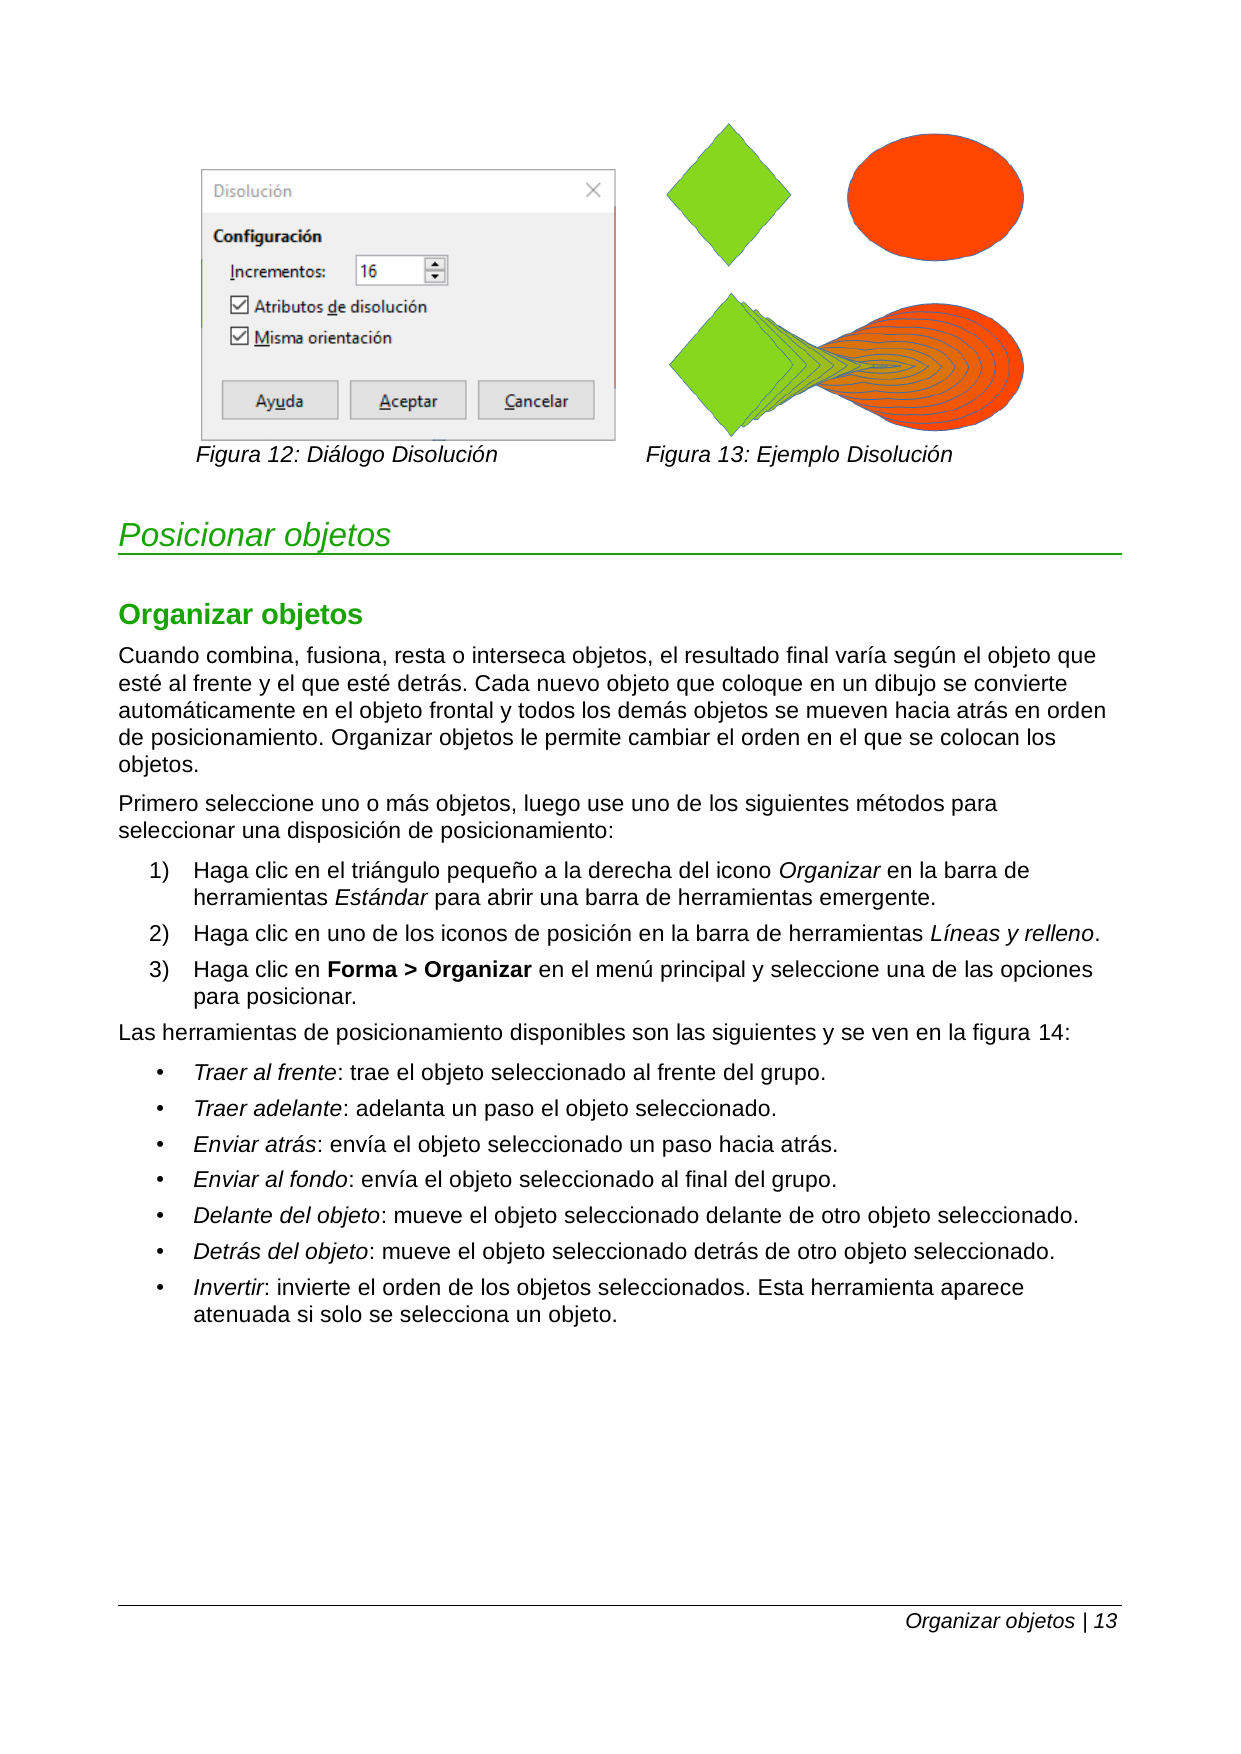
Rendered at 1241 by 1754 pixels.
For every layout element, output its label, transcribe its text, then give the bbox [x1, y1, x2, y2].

subtitle Organizar objetos [118, 597, 1122, 630]
list Haga clic en el triángulo pequeño a la derecha del icono Organizar en la barra de herramientas Estándar para abrir una barra de herramientas emergente. [169, 856, 1122, 911]
list Haga clic en uno de los iconos de posición en la barra de herramientas Líneas y relleno. [169, 919, 1122, 947]
list Enviar atrás: envía el objeto seleccionado un paso hacia atrás. [156, 1130, 1122, 1157]
subtitle Posicionar objetos [118, 514, 1122, 553]
list Invertir: invierte el orden de los objetos seleccionados. Esta herramienta aparece atenuada si solo se selecciona un objeto. [156, 1274, 1122, 1328]
text Cuando combina, fusiona, resta o interseca objetos, el resultado final varía según el objeto que esté al frente y el que esté detrás. Cada nuevo objeto que coloque en un dibujo se convierte automáticamente en el objeto frontal y todos los demás objetos se mueven hacia atrás en orden de posicionamiento. Organizar objetos le permite cambiar el orden en el que se colocan los objetos. [118, 642, 1122, 777]
text Primero seleccione uno o más objetos, luego use uno de los siguientes métodos para seleccionar una disposición de posicionamiento: [118, 790, 1122, 844]
list Traer adelante: adelanta un paso el objeto seleccionado. [156, 1094, 1122, 1121]
picture [201, 169, 616, 441]
list Detrás del objeto: mueve el objeto seleccionado detrás de otro objeto seleccionado. [156, 1238, 1122, 1265]
list Haga clic en Forma > Organizar en el menú principal y seleccione una de las opciones para posicionar. [169, 955, 1122, 1009]
picture [651, 118, 1040, 441]
list Enviar al fondo: envía el objeto seleccionado al final del grupo. [156, 1166, 1122, 1193]
text Figura 12: Diálogo Disolución [196, 169, 621, 468]
text Las herramientas de posicionamiento disponibles son las siguientes y se ven en la figura 14: [118, 1018, 1122, 1046]
list Delante del objeto: mueve el objeto seleccionado delante de otro objeto seleccionado. [156, 1202, 1122, 1229]
list Traer al frente: trae el objeto seleccionado al frente del grupo. [156, 1058, 1122, 1085]
text Figura 13: Ejemplo Disolución [646, 118, 1045, 468]
